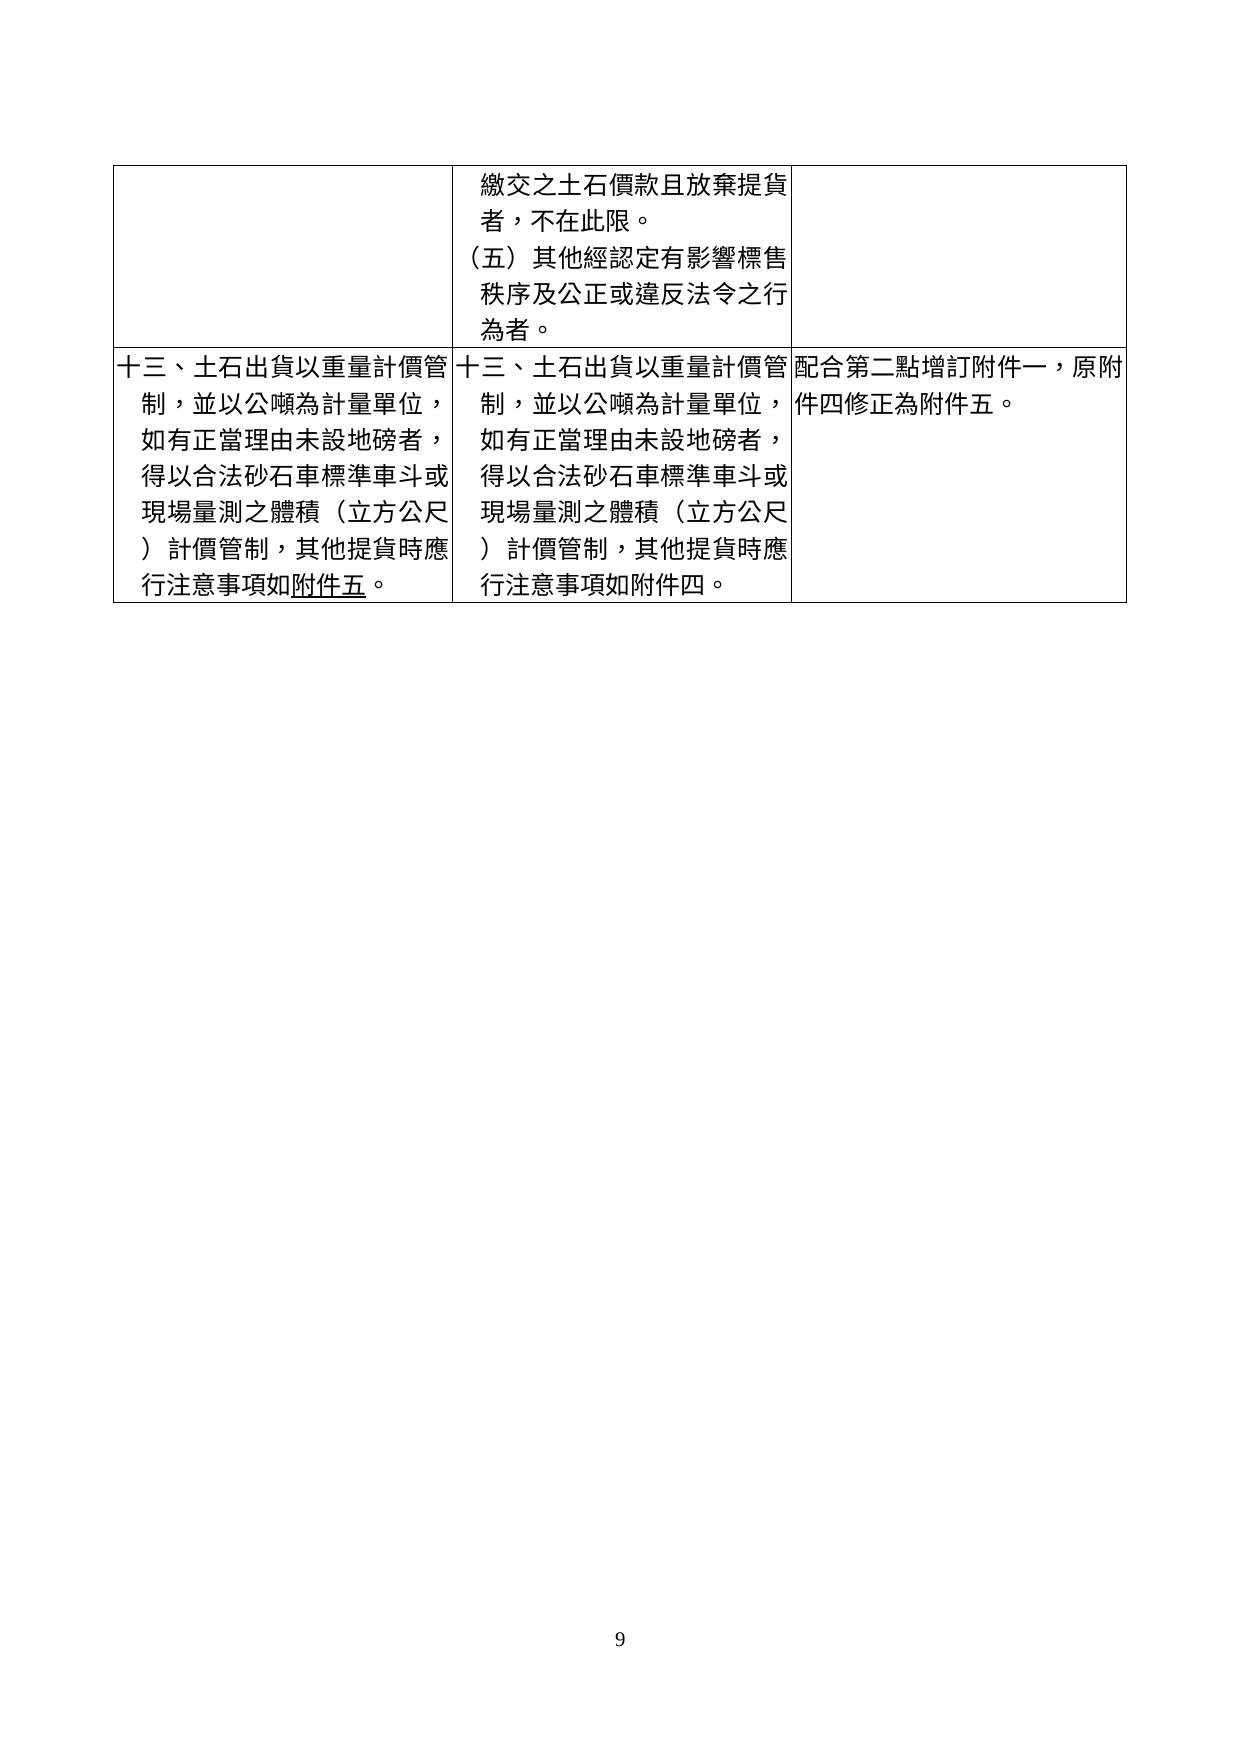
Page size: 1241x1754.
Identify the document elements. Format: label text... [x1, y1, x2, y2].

table_cell 十三、土石出貨以重量計價管制，並以公噸為計量單位，如有正當理由未設地磅者，得以合法砂石車標準車斗或現場量測之體積（立方公尺）計價管制，其他提貨時應行注意事項如附件四。 [453, 348, 791, 602]
table_cell 配合第二點增訂附件一，原附件四修正為附件五。 [792, 348, 1126, 602]
table_cell 十三、土石出貨以重量計價管制，並以公噸為計量單位，如有正當理由未設地磅者，得以合法砂石車標準車斗或現場量測之體積（立方公尺）計價管制，其他提貨時應行注意事項如附件五。 [114, 348, 452, 602]
table_cell [792, 166, 1126, 347]
table_cell 繳交之土石價款且放棄提貨者，不在此限。 （五）其他經認定有影響標售秩序及公正或違反法令之行為者。 [453, 166, 791, 347]
table_cell [114, 166, 452, 347]
